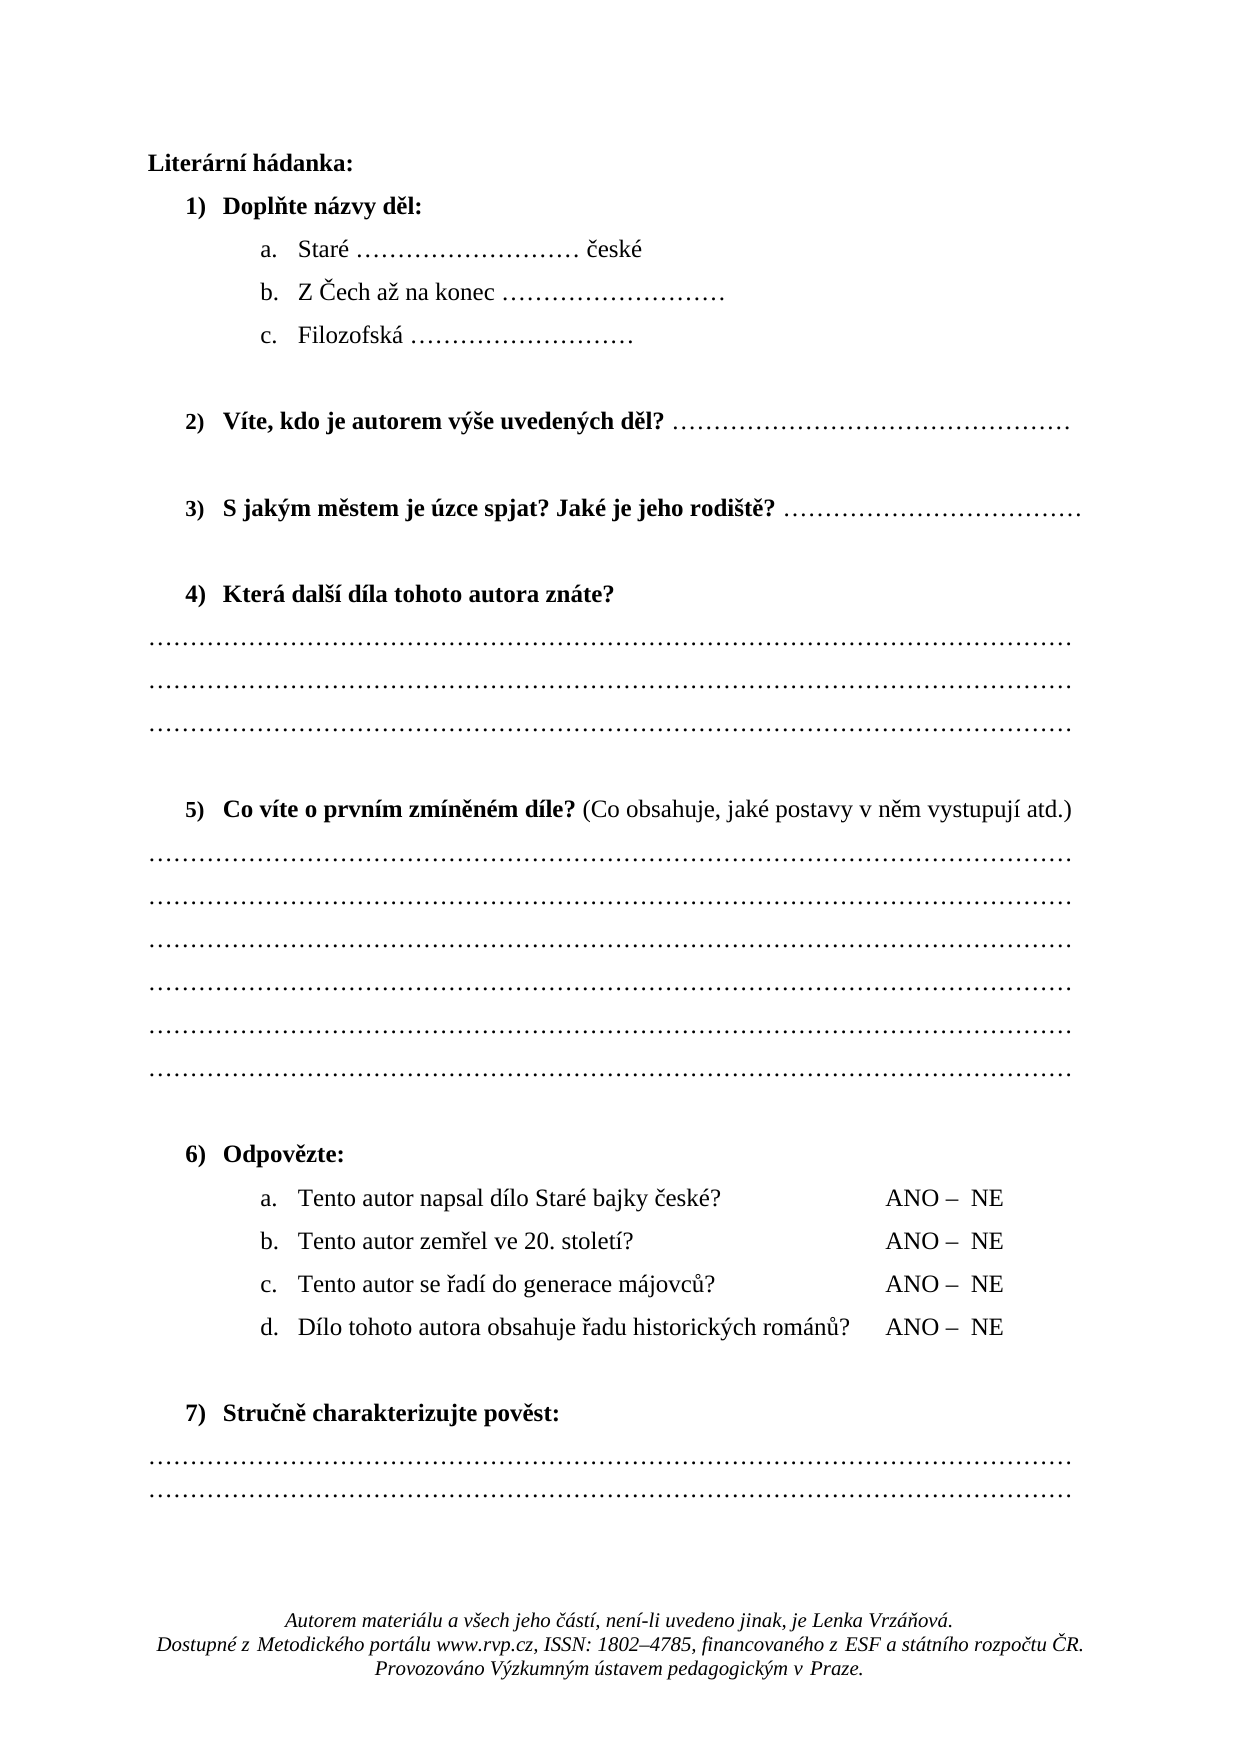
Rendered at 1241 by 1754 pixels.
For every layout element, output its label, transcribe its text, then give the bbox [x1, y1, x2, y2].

text ……………………………………………………………………………………………………………………………………………………………………………………………………………………………………………………………………………………………………… [148, 838, 1093, 953]
text ……………………………………………………………………………………………………………………………………………………………………………………………………………………………………………………………………………………………………… [148, 967, 1093, 1082]
list Odpovězte: [185, 1139, 1093, 1168]
list Doplňte názvy děl: [185, 191, 1093, 219]
list Stručně charakterizujte pověst: [185, 1398, 1093, 1427]
list Víte, kdo je autorem výše uvedených děl? ………………………………………… [185, 406, 1093, 435]
list Která další díla tohoto autora znáte? [185, 579, 1093, 608]
text Literární hádanka: [148, 148, 1093, 176]
list Dílo tohoto autora obsahuje řadu historických románů? ANO – NE [260, 1312, 1093, 1341]
text …………………………………………………………………………………………………………………………………………………………………………………………………… [148, 1441, 1093, 1503]
list Staré ……………………… české [260, 234, 1093, 263]
list Co víte o prvním zmíněném díle? (Co obsahuje, jaké postavy v něm vystupují atd.) [185, 794, 1093, 823]
text ……………………………………………………………………………………………………………………………………………………………………………………………………………………………………………………………………………………………………… [148, 622, 1093, 737]
list Filozofská ……………………… [260, 320, 1093, 349]
list Z Čech až na konec ……………………… [260, 277, 1093, 306]
list S jakým městem je úzce spjat? Jaké je jeho rodiště? ……………………………… [185, 493, 1093, 521]
list Tento autor zemřel ve 20. století? ANO – NE [260, 1226, 1093, 1254]
list Tento autor se řadí do generace májovců? ANO – NE [260, 1269, 1093, 1298]
list Tento autor napsal dílo Staré bajky české? ANO – NE [260, 1183, 1093, 1211]
